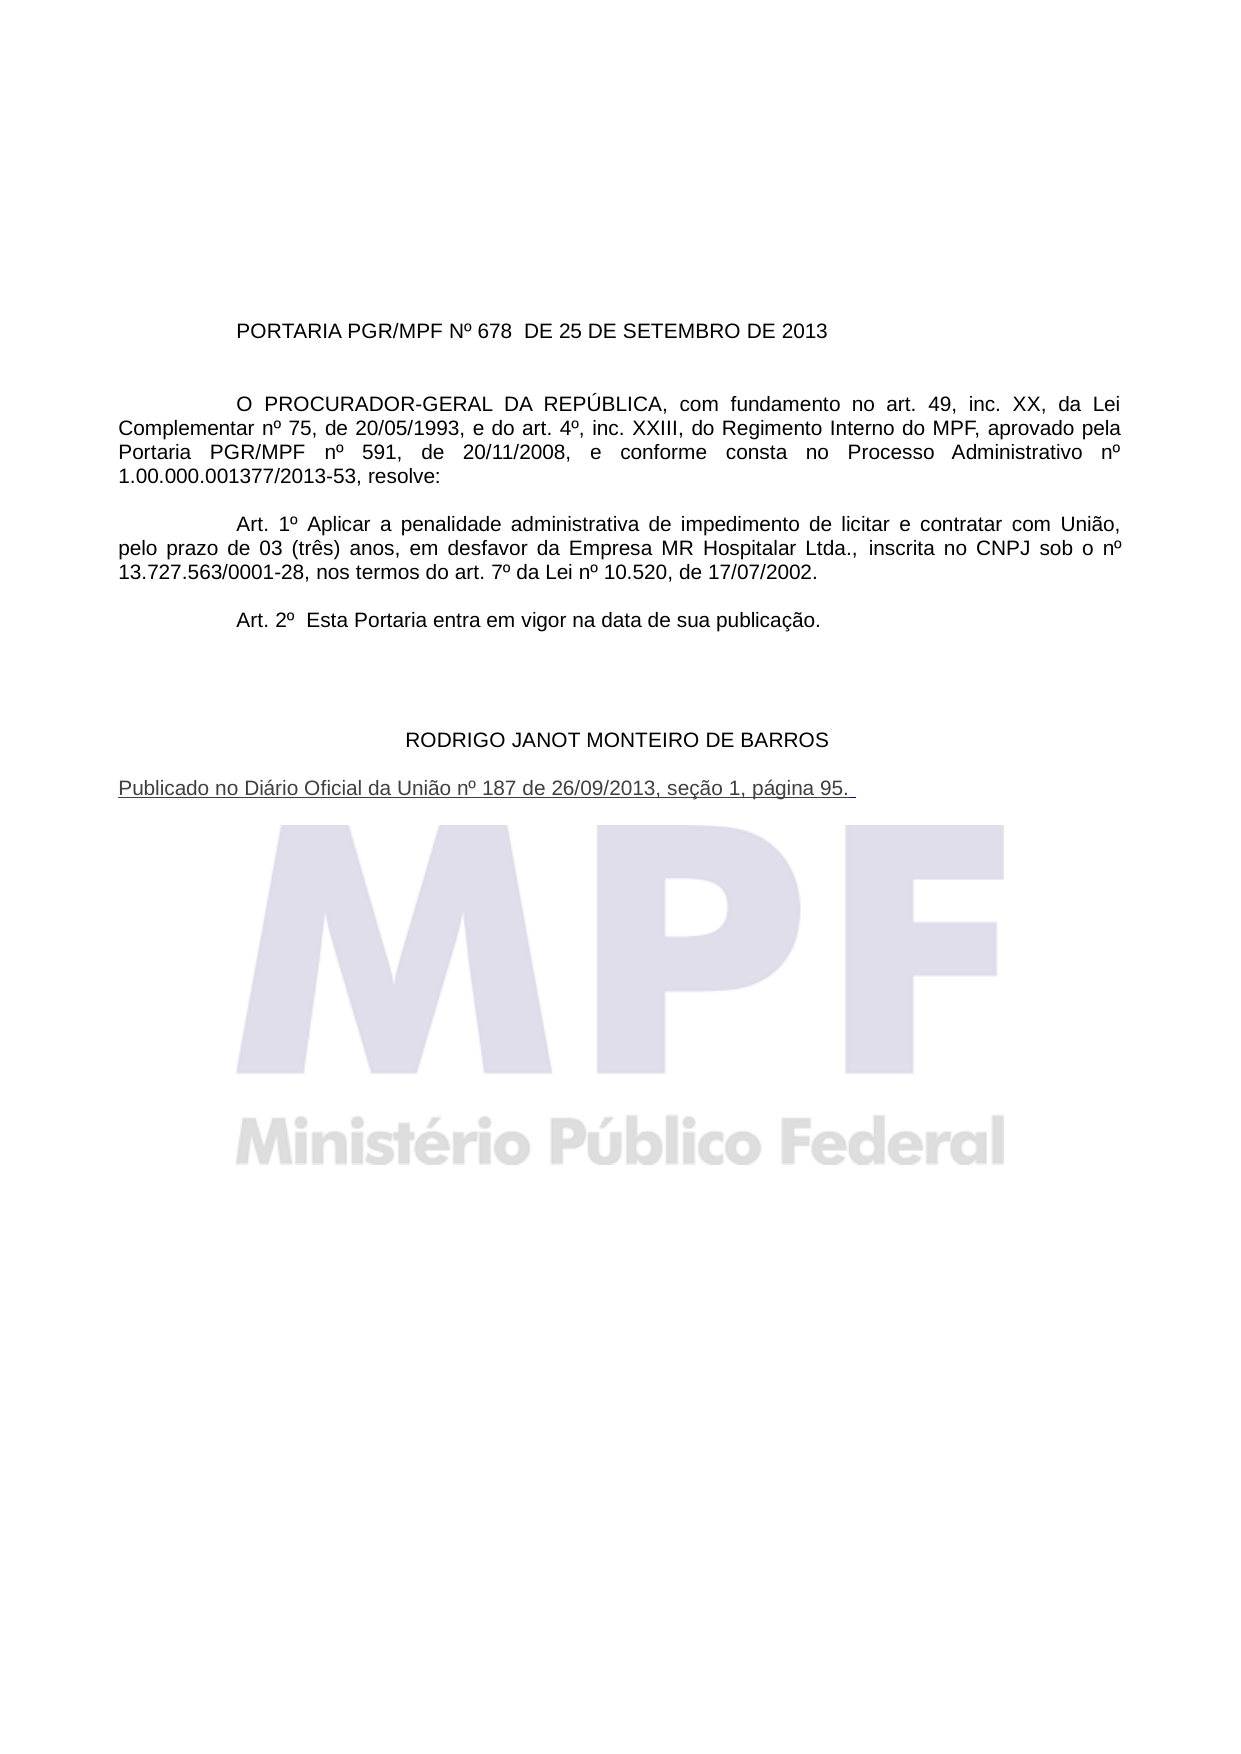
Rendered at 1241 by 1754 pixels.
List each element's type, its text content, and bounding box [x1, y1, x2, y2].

picture [236, 825, 1004, 1165]
text Publicado no Diário Oficial da União nº 187 de 26/09/2013, seção 1, página 95. [118, 776, 1122, 800]
text RODRIGO JANOT MONTEIRO DE BARROS [118, 728, 1122, 752]
text Art. 2º Esta Portaria entra em vigor na data de sua publicação. [118, 608, 1122, 632]
text O PROCURADOR-GERAL DA REPÚBLICA, com fundamento no art. 49, inc. XX, da Lei Complementar nº 75, de 20/05/1993, e do art. 4º, inc. XXIII, do Regimento Interno do MPF, aprovado pela Portaria PGR/MPF nº 591, de 20/11/2008, e conforme consta no Processo Administrativo nº 1.00.000.001377/2013-53, resolve: [118, 392, 1122, 488]
text PORTARIA PGR/MPF Nº 678 DE 25 DE SETEMBRO DE 2013 [118, 319, 1122, 343]
text Art. 1º Aplicar a penalidade administrativa de impedimento de licitar e contratar com União, pelo prazo de 03 (três) anos, em desfavor da Empresa MR Hospitalar Ltda., inscrita no CNPJ sob o nº 13.727.563/0001-28, nos termos do art. 7º da Lei nº 10.520, de 17/07/2002. [118, 512, 1122, 584]
